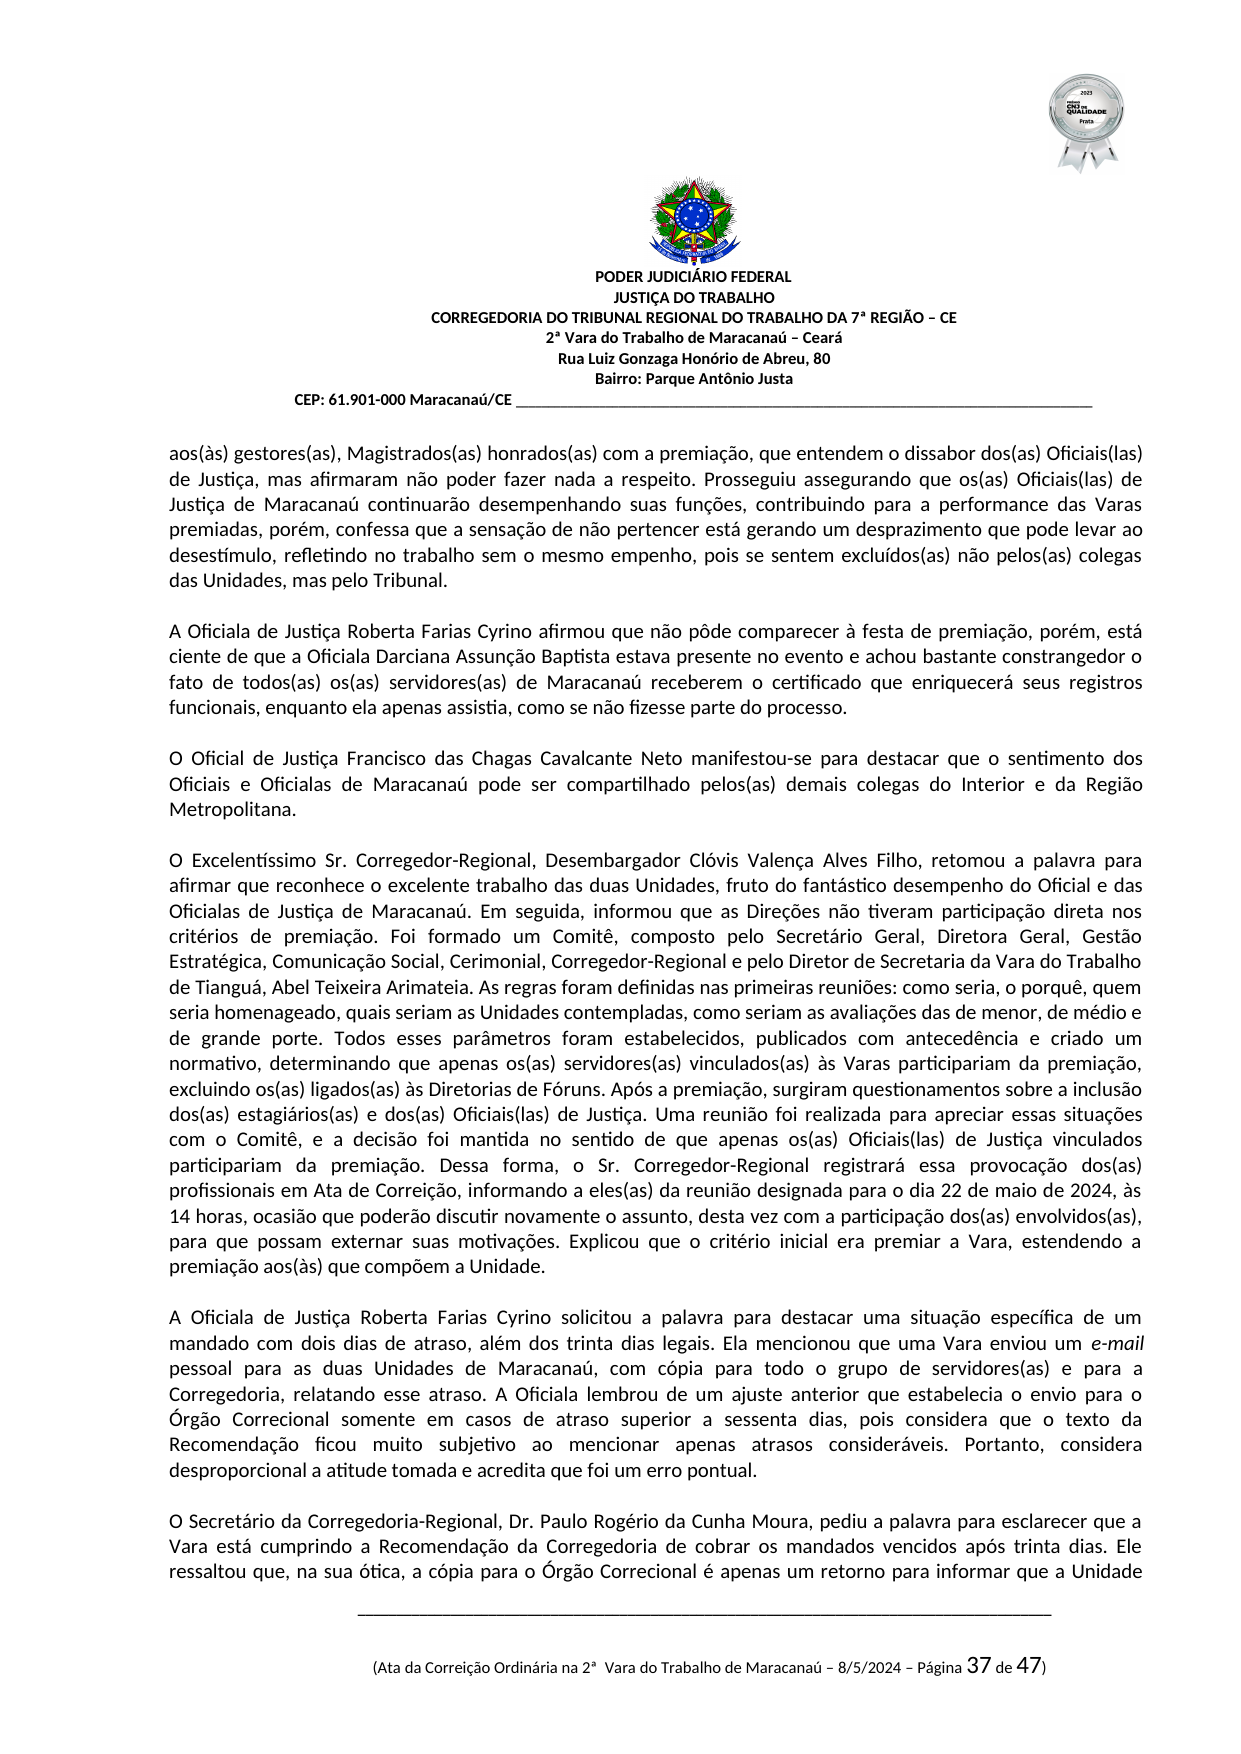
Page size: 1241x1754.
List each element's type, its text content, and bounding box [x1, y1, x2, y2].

text O Secretário da Corregedoria-Regional, Dr. Paulo Rogério da Cunha Moura, pediu a palavra para esclarecer que a Vara está cumprindo a Recomendação da Corregedoria de cobrar os mandados vencidos após trinta dias. Ele ressaltou que, na sua ótica, a cópia para o Órgão Correcional é apenas um retorno para informar que a Unidade [169, 1508, 1144, 1584]
picture [644, 175, 743, 267]
text A Oficiala de Justiça Roberta Farias Cyrino solicitou a palavra para destacar uma situação específica de um mandado com dois dias de atraso, além dos trinta dias legais. Ela mencionou que uma Vara enviou um e-mail pessoal para as duas Unidades de Maracanaú, com cópia para todo o grupo de servidores(as) e para a Corregedoria, relatando esse atraso. A Oficiala lembrou de um ajuste anterior que estabelecia o envio para o Órgão Correcional somente em casos de atraso superior a sessenta dias, pois considera que o texto da Recomendação ficou muito subjetivo ao mencionar apenas atrasos consideráveis. Portanto, considera desproporcional a atitude tomada e acredita que foi um erro pontual. [169, 1304, 1144, 1482]
text O Oficial de Justiça Francisco das Chagas Cavalcante Neto manifestou-se para destacar que o sentimento dos Oficiais e Oficialas de Maracanaú pode ser compartilhado pelos(as) demais colegas do Interior e da Região Metropolitana. [169, 745, 1144, 822]
text A Oficiala de Justiça Roberta Farias Cyrino afirmou que não pôde comparecer à festa de premiação, porém, está ciente de que a Oficiala Darciana Assunção Baptista estava presente no evento e achou bastante constrangedor o fato de todos(as) os(as) servidores(as) de Maracanaú receberem o certificado que enriquecerá seus registros funcionais, enquanto ela apenas assistia, como se não fizesse parte do processo. [169, 618, 1144, 720]
text aos(às) gestores(as), Magistrados(as) honrados(as) com a premiação, que entendem o dissabor dos(as) Oficiais(las) de Justiça, mas afirmaram não poder fazer nada a respeito. Prosseguiu assegurando que os(as) Oficiais(las) de Justiça de Maracanaú continuarão desempenhando suas funções, contribuindo para a performance das Varas premiadas, porém, confessa que a sensação de não pertencer está gerando um desprazimento que pode levar ao desestímulo, refletindo no trabalho sem o mesmo empenho, pois se sentem excluídos(as) não pelos(as) colegas das Unidades, mas pelo Tribunal. [169, 440, 1144, 593]
picture [1048, 73, 1125, 175]
text O Excelentíssimo Sr. Corregedor-Regional, Desembargador Clóvis Valença Alves Filho, retomou a palavra para afirmar que reconhece o excelente trabalho das duas Unidades, fruto do fantástico desempenho do Oficial e das Oficialas de Justiça de Maracanaú. Em seguida, informou que as Direções não tiveram participação direta nos critérios de premiação. Foi formado um Comitê, composto pelo Secretário Geral, Diretora Geral, Gestão Estratégica, Comunicação Social, Cerimonial, Corregedor-Regional e pelo Diretor de Secretaria da Vara do Trabalho de Tianguá, Abel Teixeira Arimateia. As regras foram definidas nas primeiras reuniões: como seria, o porquê, quem seria homenageado, quais seriam as Unidades contempladas, como seriam as avaliações das de menor, de médio e de grande porte. Todos esses parâmetros foram estabelecidos, publicados com antecedência e criado um normativo, determinando que apenas os(as) servidores(as) vinculados(as) às Varas participariam da premiação, excluindo os(as) ligados(as) às Diretorias de Fóruns. Após a premiação, surgiram questionamentos sobre a inclusão dos(as) estagiários(as) e dos(as) Oficiais(las) de Justiça. Uma reunião foi realizada para apreciar essas situações com o Comitê, e a decisão foi mantida no sentido de que apenas os(as) Oficiais(las) de Justiça vinculados participariam da premiação. Dessa forma, o Sr. Corregedor-Regional registrará essa provocação dos(as) profissionais em Ata de Correição, informando a eles(as) da reunião designada para o dia 22 de maio de 2024, às 14 horas, ocasião que poderão discutir novamente o assunto, desta vez com a participação dos(as) envolvidos(as), para que possam externar suas motivações. Explicou que o critério inicial era premiar a Vara, estendendo a premiação aos(às) que compõem a Unidade. [169, 847, 1144, 1279]
